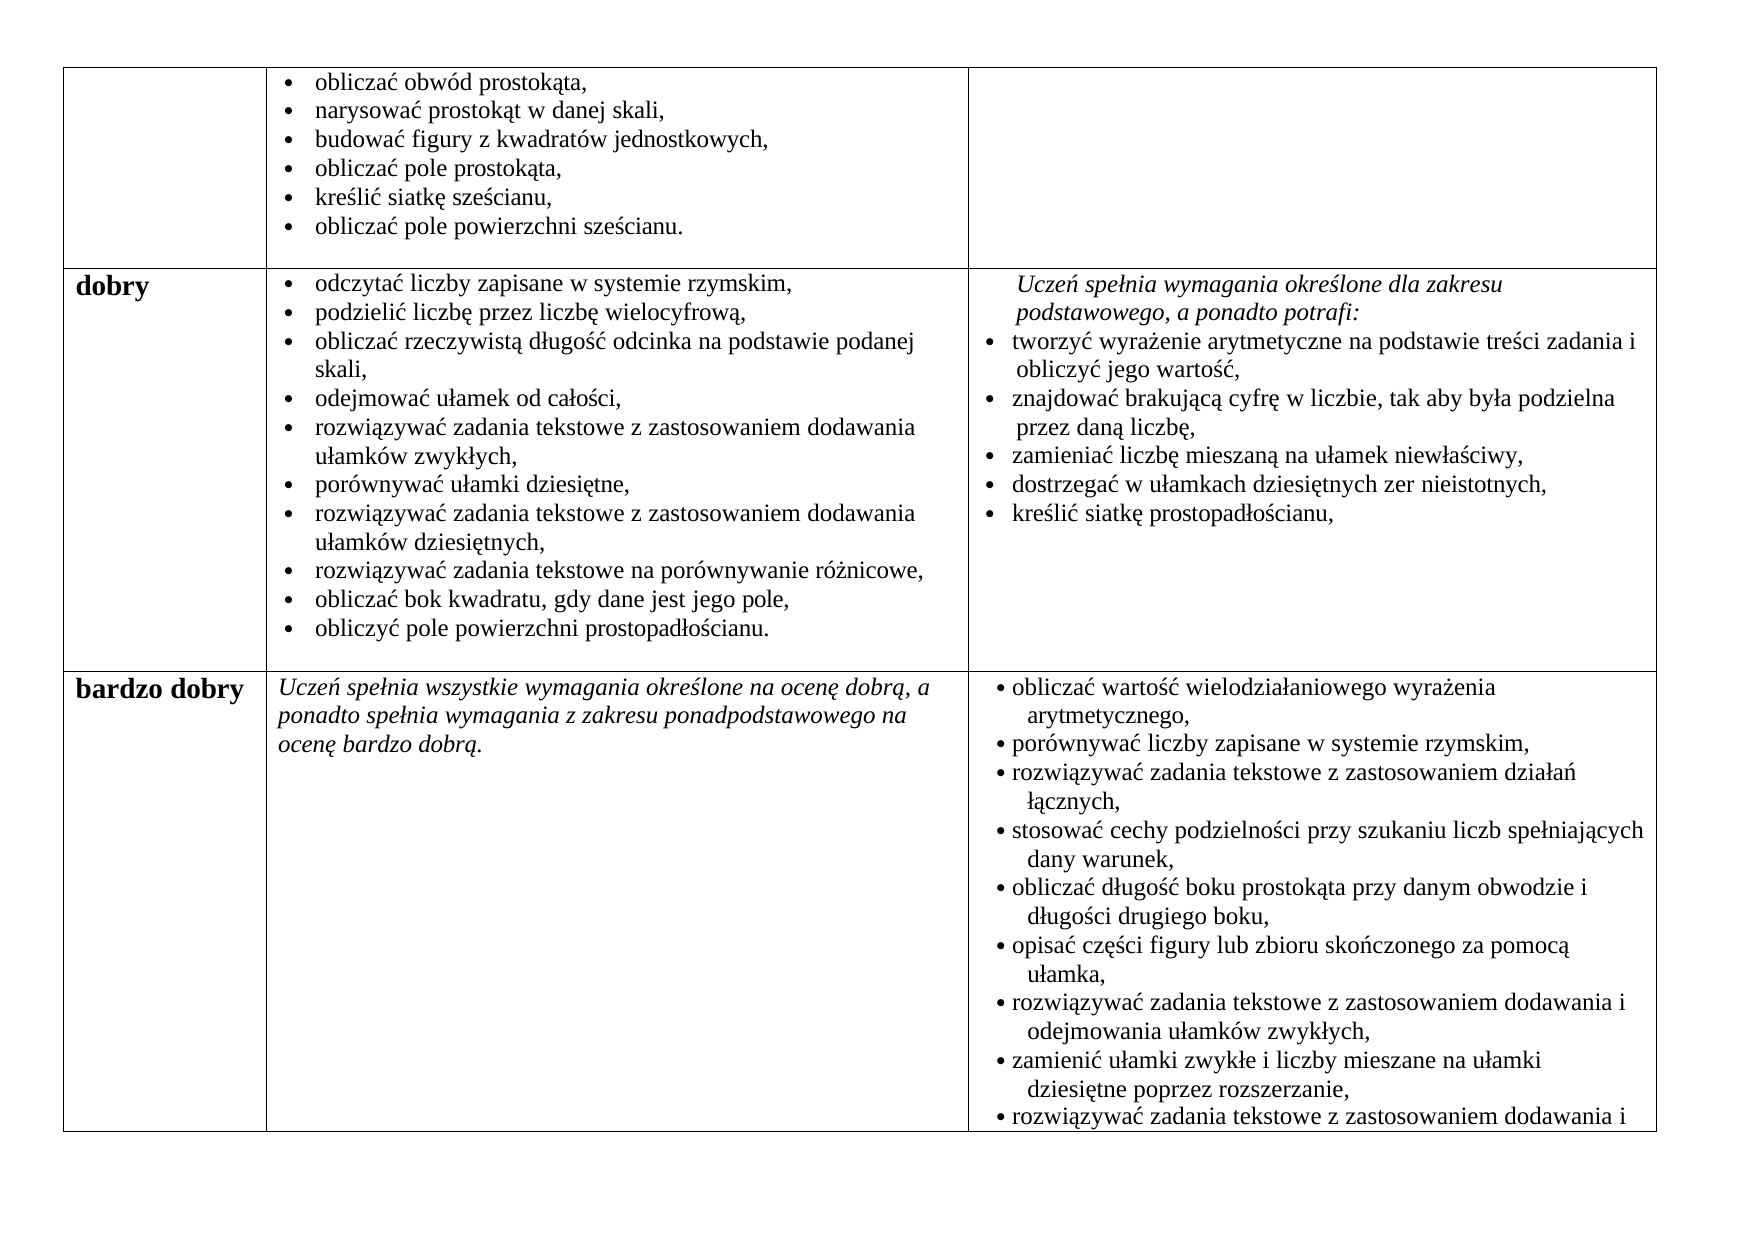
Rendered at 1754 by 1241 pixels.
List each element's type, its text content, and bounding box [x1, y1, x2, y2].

table_cell dobry [64, 269, 266, 671]
table_header obliczać obwód prostokąta, narysować prostokąt w danej skali, budować figury z kwadratów jednostkowych, obliczać pole prostokąta, kreślić siatkę sześcianu, obliczać pole powierzchni sześcianu. [267, 68, 968, 268]
table_cell Uczeń spełnia wszystkie wymagania określone na ocenę dobrą, a ponadto spełnia wymagania z zakresu ponadpodstawowego na ocenę bardzo dobrą. [267, 672, 968, 1131]
table_cell obliczać wartość wielodziałaniowego wyrażenia arytmetycznego, porównywać liczby zapisane w systemie rzymskim, rozwiązywać zadania tekstowe z zastosowaniem działań łącznych, stosować cechy podzielności przy szukaniu liczb spełniających dany warunek, obliczać długość boku prostokąta przy danym obwodzie i długości drugiego boku, opisać części figury lub zbioru skończonego za pomocą ułamka, rozwiązywać zadania tekstowe z zastosowaniem dodawania i odejmowania ułamków zwykłych, zamienić ułamki zwykłe i liczby mieszane na ułamki dziesiętne poprzez rozszerzanie, rozwiązywać zadania tekstowe z zastosowaniem dodawania i [969, 672, 1656, 1131]
table_cell bardzo dobry [64, 672, 266, 1131]
table_cell Uczeń spełnia wymagania określone dla zakresu podstawowego, a ponadto potrafi: tworzyć wyrażenie arytmetyczne na podstawie treści zadania i obliczyć jego wartość, znajdować brakującą cyfrę w liczbie, tak aby była podzielna przez daną liczbę, zamieniać liczbę mieszaną na ułamek niewłaściwy, dostrzegać w ułamkach dziesiętnych zer nieistotnych, kreślić siatkę prostopadłościanu, [969, 269, 1656, 671]
table_header [64, 68, 266, 268]
table_cell odczytać liczby zapisane w systemie rzymskim, podzielić liczbę przez liczbę wielocyfrową, obliczać rzeczywistą długość odcinka na podstawie podanej skali, odejmować ułamek od całości, rozwiązywać zadania tekstowe z zastosowaniem dodawania ułamków zwykłych, porównywać ułamki dziesiętne, rozwiązywać zadania tekstowe z zastosowaniem dodawania ułamków dziesiętnych, rozwiązywać zadania tekstowe na porównywanie różnicowe, obliczać bok kwadratu, gdy dane jest jego pole, obliczyć pole powierzchni prostopadłościanu. [267, 269, 968, 671]
table_header [969, 68, 1656, 268]
